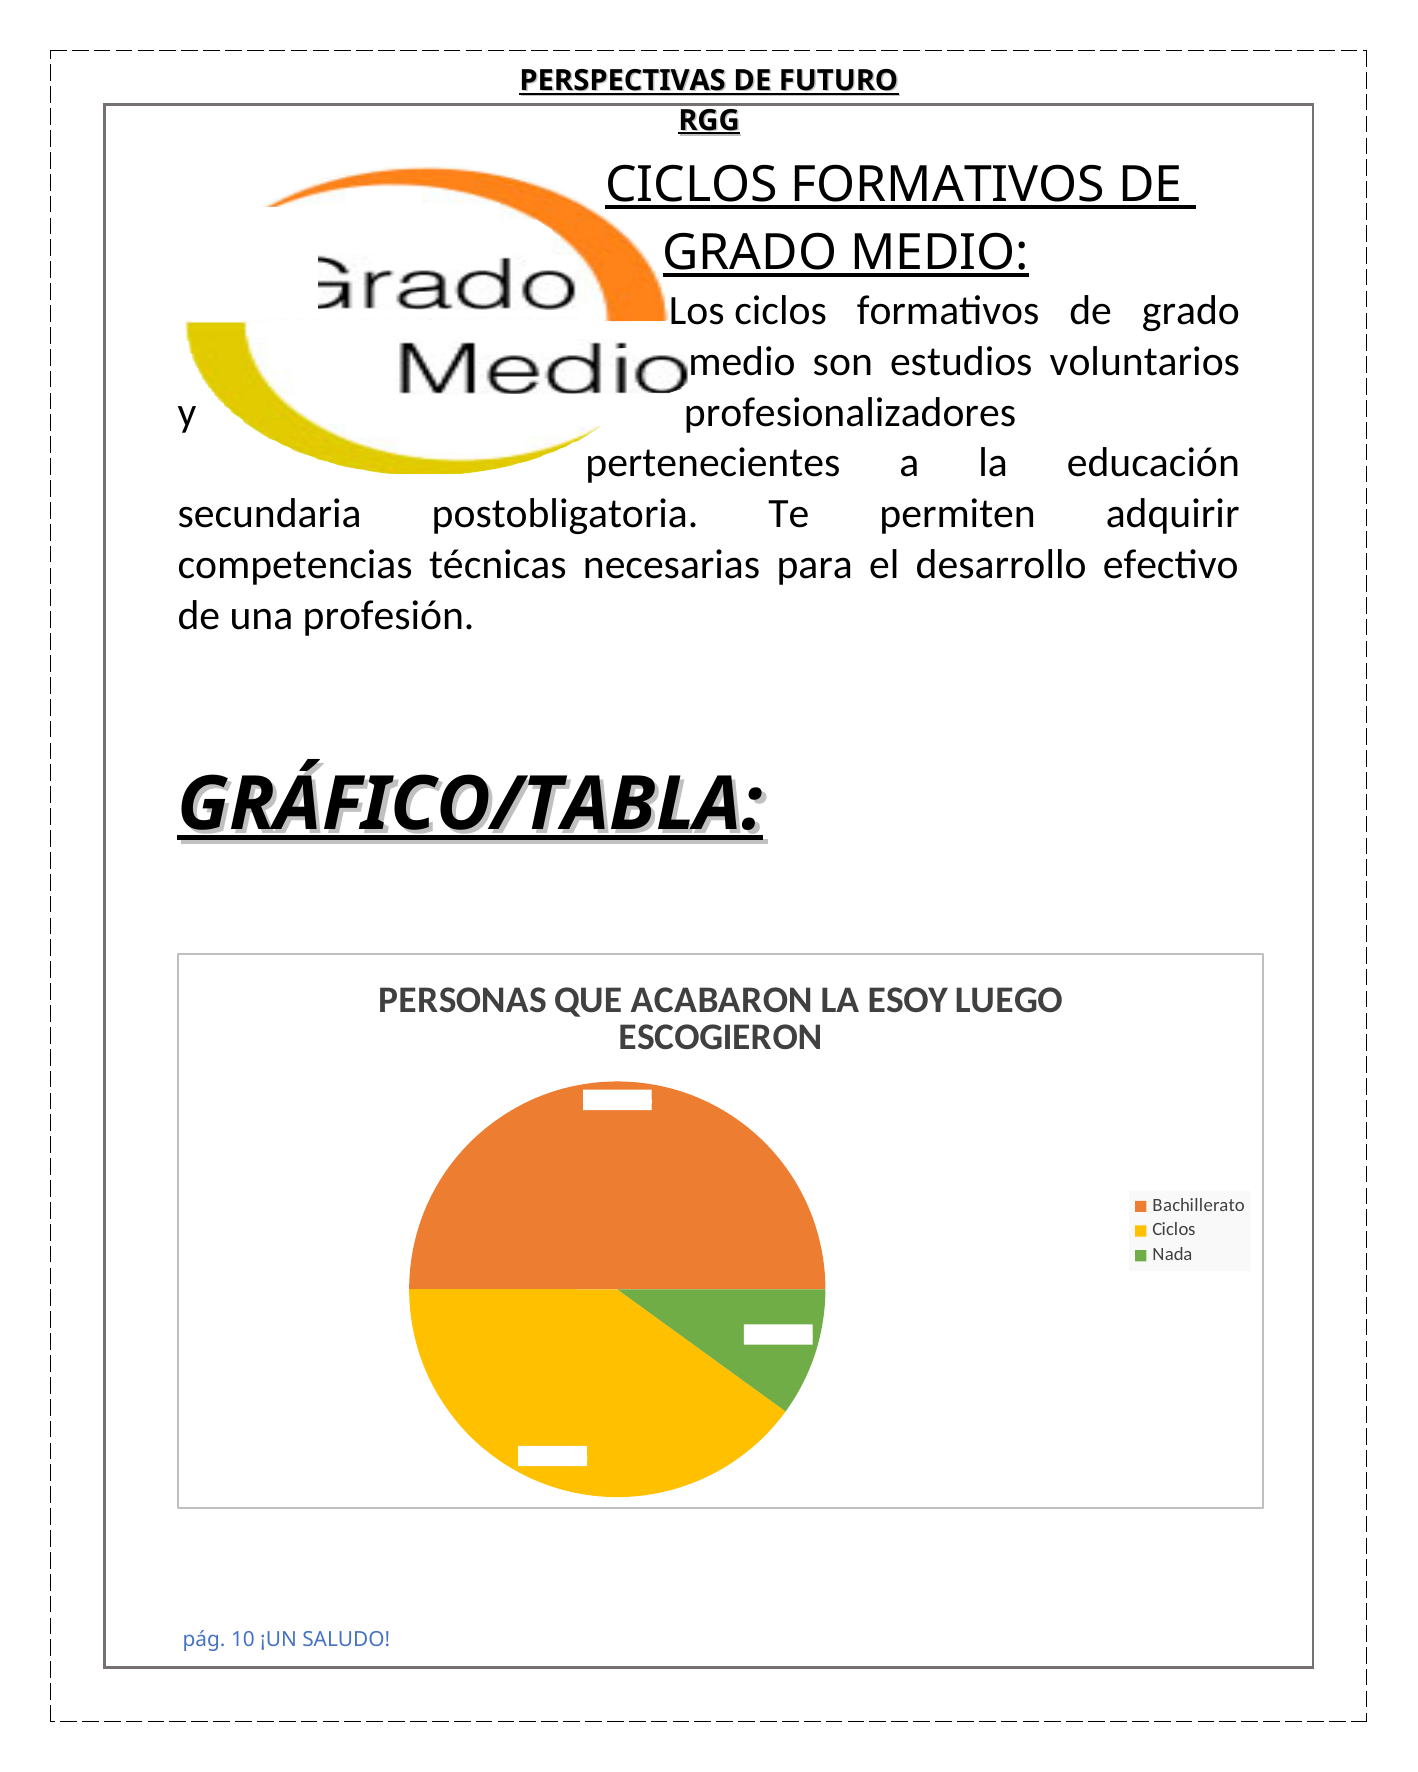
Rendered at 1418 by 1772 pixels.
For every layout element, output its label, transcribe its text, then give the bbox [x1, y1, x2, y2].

subtitle CICLOS FORMATIVOS DE GRADO MEDIO: [177, 148, 1240, 284]
subtitle GRÁFICO/TABLA: [177, 749, 1240, 851]
text Los ciclos formativos de grado medio son estudios voluntarios y profesionalizadores pertenecientes a la educación secundaria postobligatoria. Te permiten adquirir competencias técnicas necesarias para el desarrollo efectivo de una profesión. [177, 284, 1240, 640]
